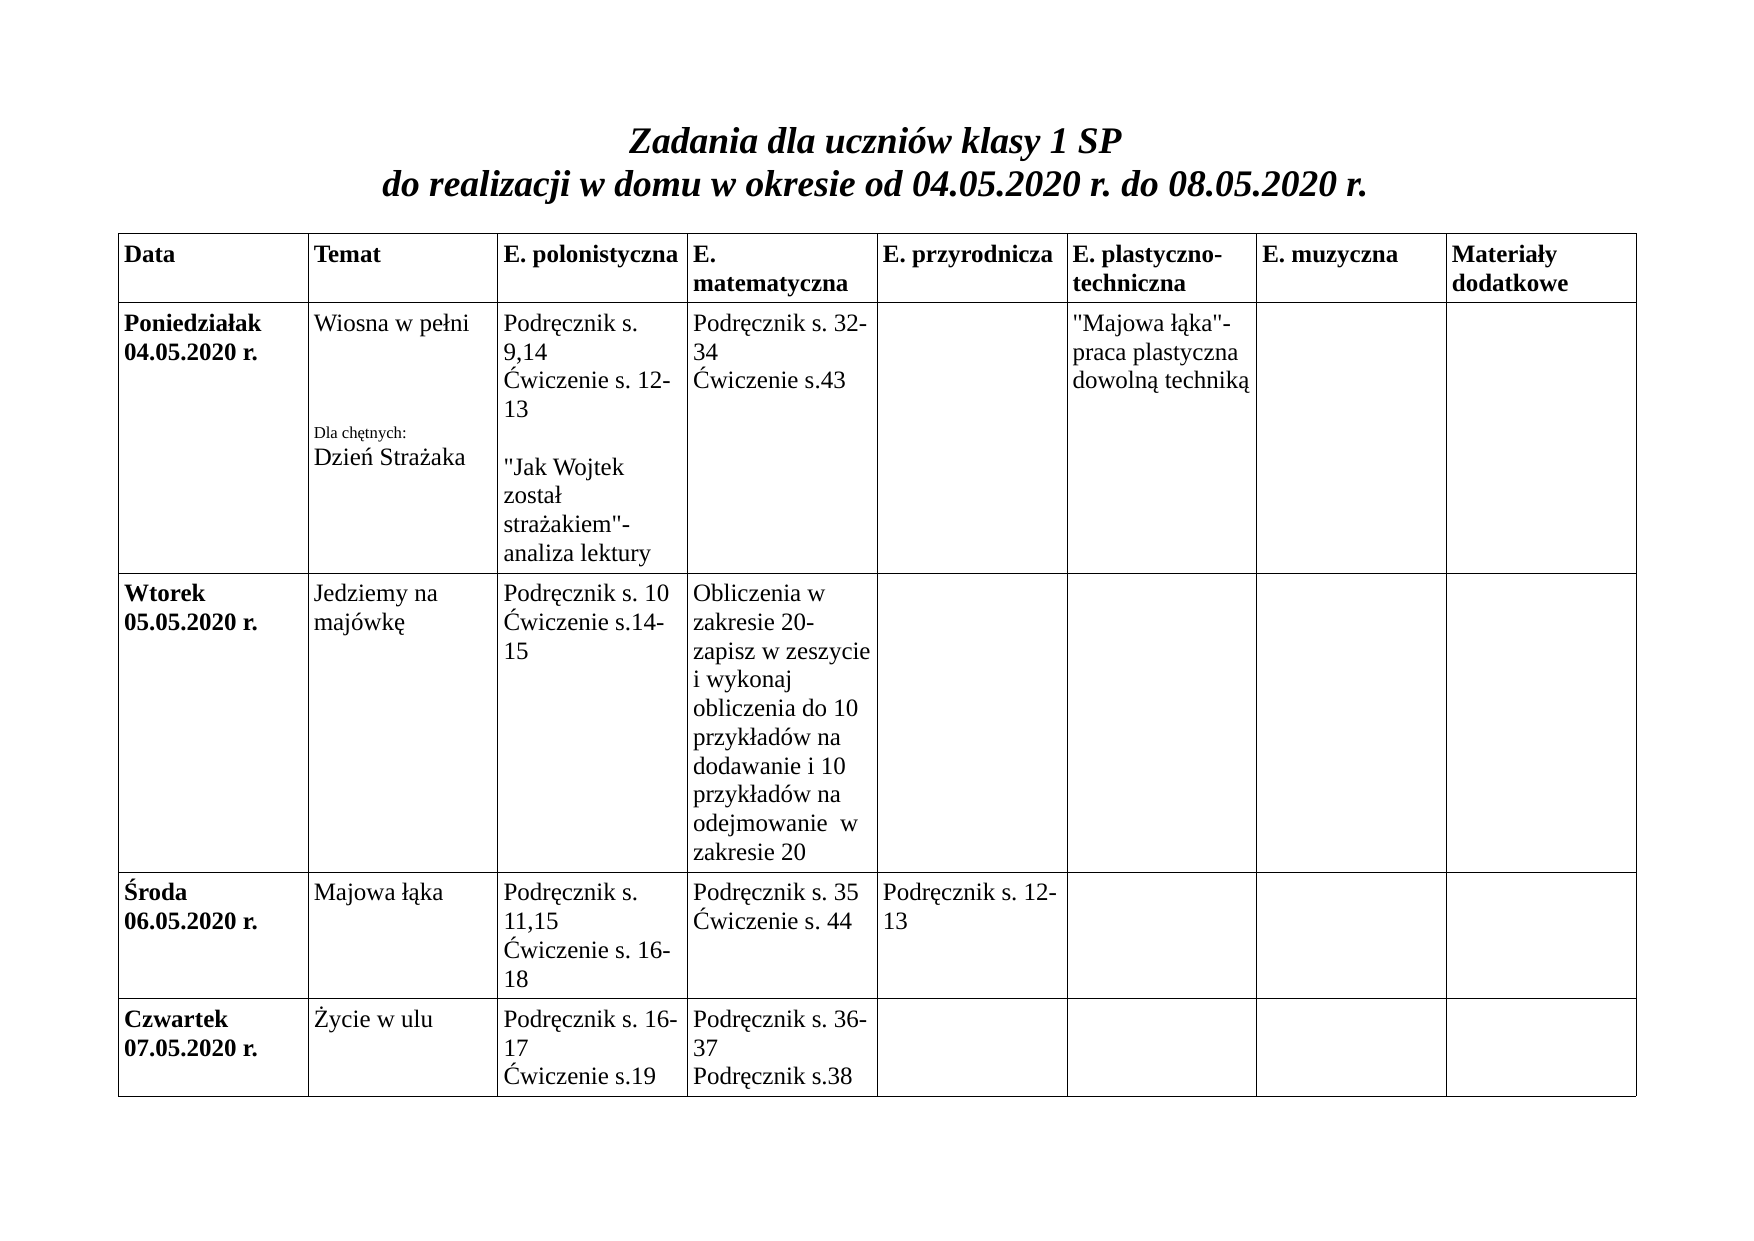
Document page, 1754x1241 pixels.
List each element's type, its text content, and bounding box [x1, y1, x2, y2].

table_cell Wtorek 05.05.2020 r. [119, 574, 308, 872]
table_cell [878, 303, 1067, 572]
table_cell Podręcznik s. 36-37 Podręcznik s.38 [688, 999, 877, 1096]
table_header E. muzyczna [1257, 234, 1446, 302]
table_cell Środa 06.05.2020 r. [119, 873, 308, 998]
table_cell [1068, 574, 1256, 872]
table_cell [878, 999, 1067, 1096]
table_cell [1447, 873, 1636, 998]
table_cell [1068, 999, 1256, 1096]
table_cell Podręcznik s. 12-13 [878, 873, 1067, 998]
text Zadania dla uczniów klasy 1 SP [118, 118, 1636, 161]
table_cell [1257, 999, 1446, 1096]
table_header E. polonistyczna [498, 234, 687, 302]
table_cell Podręcznik s. 16-17 Ćwiczenie s.19 [498, 999, 687, 1096]
table_cell Podręcznik s. 32-34 Ćwiczenie s.43 [688, 303, 877, 572]
table_header Temat [309, 234, 497, 302]
table_header E. plastyczno- techniczna [1068, 234, 1256, 302]
table_cell Poniedziałak 04.05.2020 r. [119, 303, 308, 572]
table_cell Podręcznik s. 35 Ćwiczenie s. 44 [688, 873, 877, 998]
table_cell Podręcznik s. 10 Ćwiczenie s.14-15 [498, 574, 687, 872]
table_cell [1257, 873, 1446, 998]
table_header Data [119, 234, 308, 302]
table_header E. matematyczna [688, 234, 877, 302]
table_cell [1447, 999, 1636, 1096]
table_header E. przyrodnicza [878, 234, 1067, 302]
table_cell [1257, 303, 1446, 572]
table_cell Podręcznik s. 9,14 Ćwiczenie s. 12-13 "Jak Wojtek został strażakiem"- analiza lektury [498, 303, 687, 572]
table_cell [1447, 574, 1636, 872]
text do realizacji w domu w okresie od 04.05.2020 r. do 08.05.2020 r. [118, 161, 1636, 204]
table_cell [1447, 303, 1636, 572]
table_cell Jedziemy na majówkę [309, 574, 497, 872]
table_cell Wiosna w pełni Dla chętnych: Dzień Strażaka [309, 303, 497, 572]
table_cell Obliczenia w zakresie 20- zapisz w zeszycie i wykonaj obliczenia do 10 przykładów na dodawanie i 10 przykładów na odejmowanie w zakresie 20 [688, 574, 877, 872]
table_header Materiały dodatkowe [1447, 234, 1636, 302]
table_cell Życie w ulu [309, 999, 497, 1096]
table_cell [1257, 574, 1446, 872]
table_cell [1068, 873, 1256, 998]
table_cell Czwartek 07.05.2020 r. [119, 999, 308, 1096]
table_cell [878, 574, 1067, 872]
table_cell "Majowa łąka"- praca plastyczna dowolną techniką [1068, 303, 1256, 572]
table_cell Majowa łąka [309, 873, 497, 998]
table_cell Podręcznik s. 11,15 Ćwiczenie s. 16-18 [498, 873, 687, 998]
